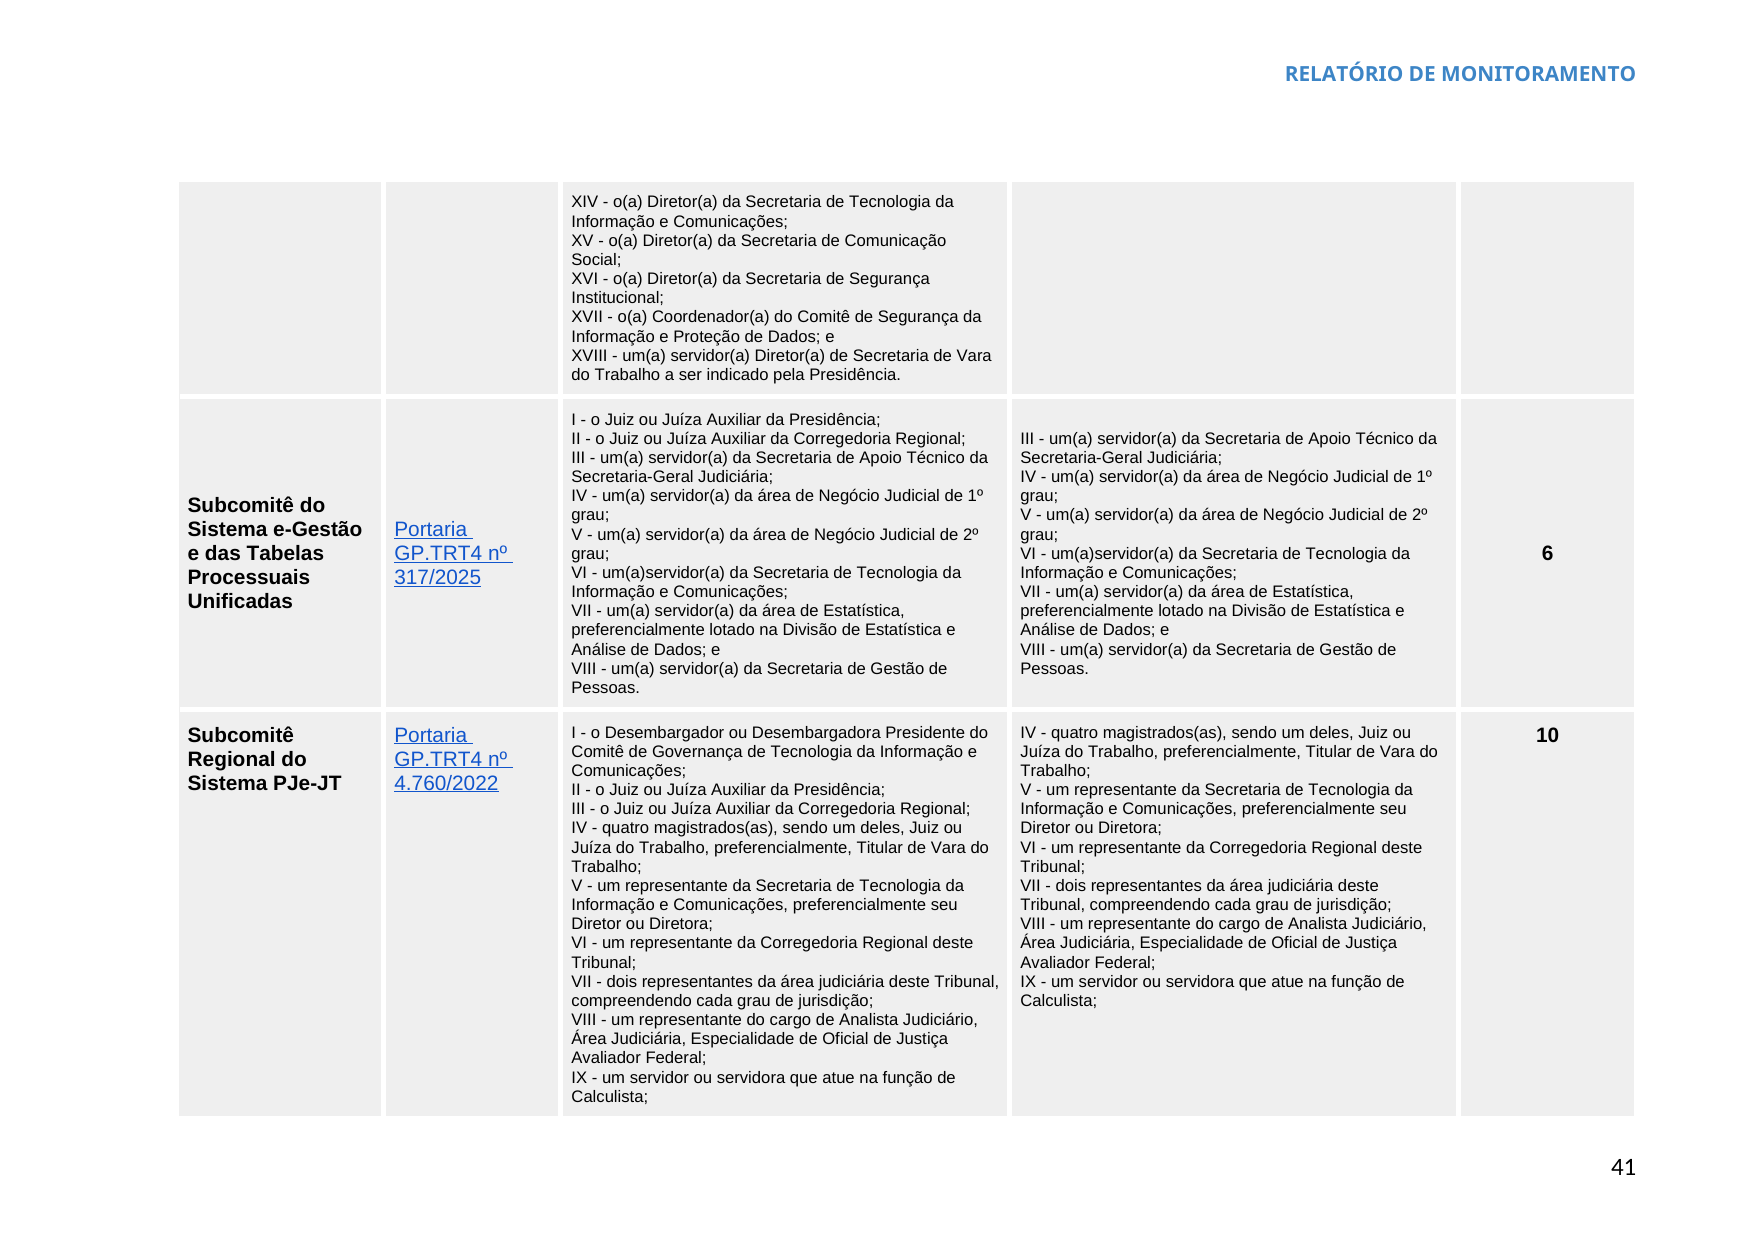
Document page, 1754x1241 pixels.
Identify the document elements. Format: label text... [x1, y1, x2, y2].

table_cell IV - quatro magistrados(as), sendo um deles, Juiz ou Juíza do Trabalho, preferencialmente, Titular de Vara do Trabalho; V - um representante da Secretaria de Tecnologia da Informação e Comunicações, preferencialmente seu Diretor ou Diretora; VI - um representante da Corregedoria Regional deste Tribunal; VII - dois representantes da área judiciária deste Tribunal, compreendendo cada grau de jurisdição; VIII - um representante do cargo de Analista Judiciário, Área Judiciária, Especialidade de Oficial de Justiça Avaliador Federal; IX - um servidor ou servidora que atue na função de Calculista; [1012, 712, 1456, 1116]
table_cell Portaria GP.TRT4 nº 317/2025 [386, 399, 558, 707]
table_cell [1012, 182, 1456, 394]
table_cell Subcomitê Regional do Sistema PJe-JT [179, 708, 381, 1116]
table_cell XIV - o(a) Diretor(a) da Secretaria de Tecnologia da Informação e Comunicações; XV - o(a) Diretor(a) da Secretaria de Comunicação Social; XVI - o(a) Diretor(a) da Secretaria de Segurança Institucional; XVII - o(a) Coordenador(a) do Comitê de Segurança da Informação e Proteção de Dados; e XVIII - um(a) servidor(a) Diretor(a) de Secretaria de Vara do Trabalho a ser indicado pela Presidência. [563, 182, 1007, 394]
table_cell [179, 182, 381, 394]
table_cell III - um(a) servidor(a) da Secretaria de Apoio Técnico da Secretaria-Geral Judiciária; IV - um(a) servidor(a) da área de Negócio Judicial de 1º grau; V - um(a) servidor(a) da área de Negócio Judicial de 2º grau; VI - um(a)servidor(a) da Secretaria de Tecnologia da Informação e Comunicações; VII - um(a) servidor(a) da área de Estatística, preferencialmente lotado na Divisão de Estatística e Análise de Dados; e VIII - um(a) servidor(a) da Secretaria de Gestão de Pessoas. [1012, 399, 1456, 707]
table_cell [386, 182, 558, 394]
table_cell Portaria GP.TRT4 nº 4.760/2022 [386, 712, 558, 1116]
table_cell I - o Desembargador ou Desembargadora Presidente do Comitê de Governança de Tecnologia da Informação e Comunicações; II - o Juiz ou Juíza Auxiliar da Presidência; III - o Juiz ou Juíza Auxiliar da Corregedoria Regional; IV - quatro magistrados(as), sendo um deles, Juiz ou Juíza do Trabalho, preferencialmente, Titular de Vara do Trabalho; V - um representante da Secretaria de Tecnologia da Informação e Comunicações, preferencialmente seu Diretor ou Diretora; VI - um representante da Corregedoria Regional deste Tribunal; VII - dois representantes da área judiciária deste Tribunal, compreendendo cada grau de jurisdição; VIII - um representante do cargo de Analista Judiciário, Área Judiciária, Especialidade de Oficial de Justiça Avaliador Federal; IX - um servidor ou servidora que atue na função de Calculista; [563, 712, 1007, 1116]
table_cell [1461, 182, 1634, 394]
table_cell 10 [1461, 712, 1634, 1116]
table_cell I - o Juiz ou Juíza Auxiliar da Presidência; II - o Juiz ou Juíza Auxiliar da Corregedoria Regional; III - um(a) servidor(a) da Secretaria de Apoio Técnico da Secretaria-Geral Judiciária; IV - um(a) servidor(a) da área de Negócio Judicial de 1º grau; V - um(a) servidor(a) da área de Negócio Judicial de 2º grau; VI - um(a)servidor(a) da Secretaria de Tecnologia da Informação e Comunicações; VII - um(a) servidor(a) da área de Estatística, preferencialmente lotado na Divisão de Estatística e Análise de Dados; e VIII - um(a) servidor(a) da Secretaria de Gestão de Pessoas. [563, 399, 1007, 707]
table_cell Subcomitê do Sistema e-Gestão e das Tabelas Processuais Unificadas [179, 395, 381, 707]
table_cell 6 [1461, 399, 1634, 707]
